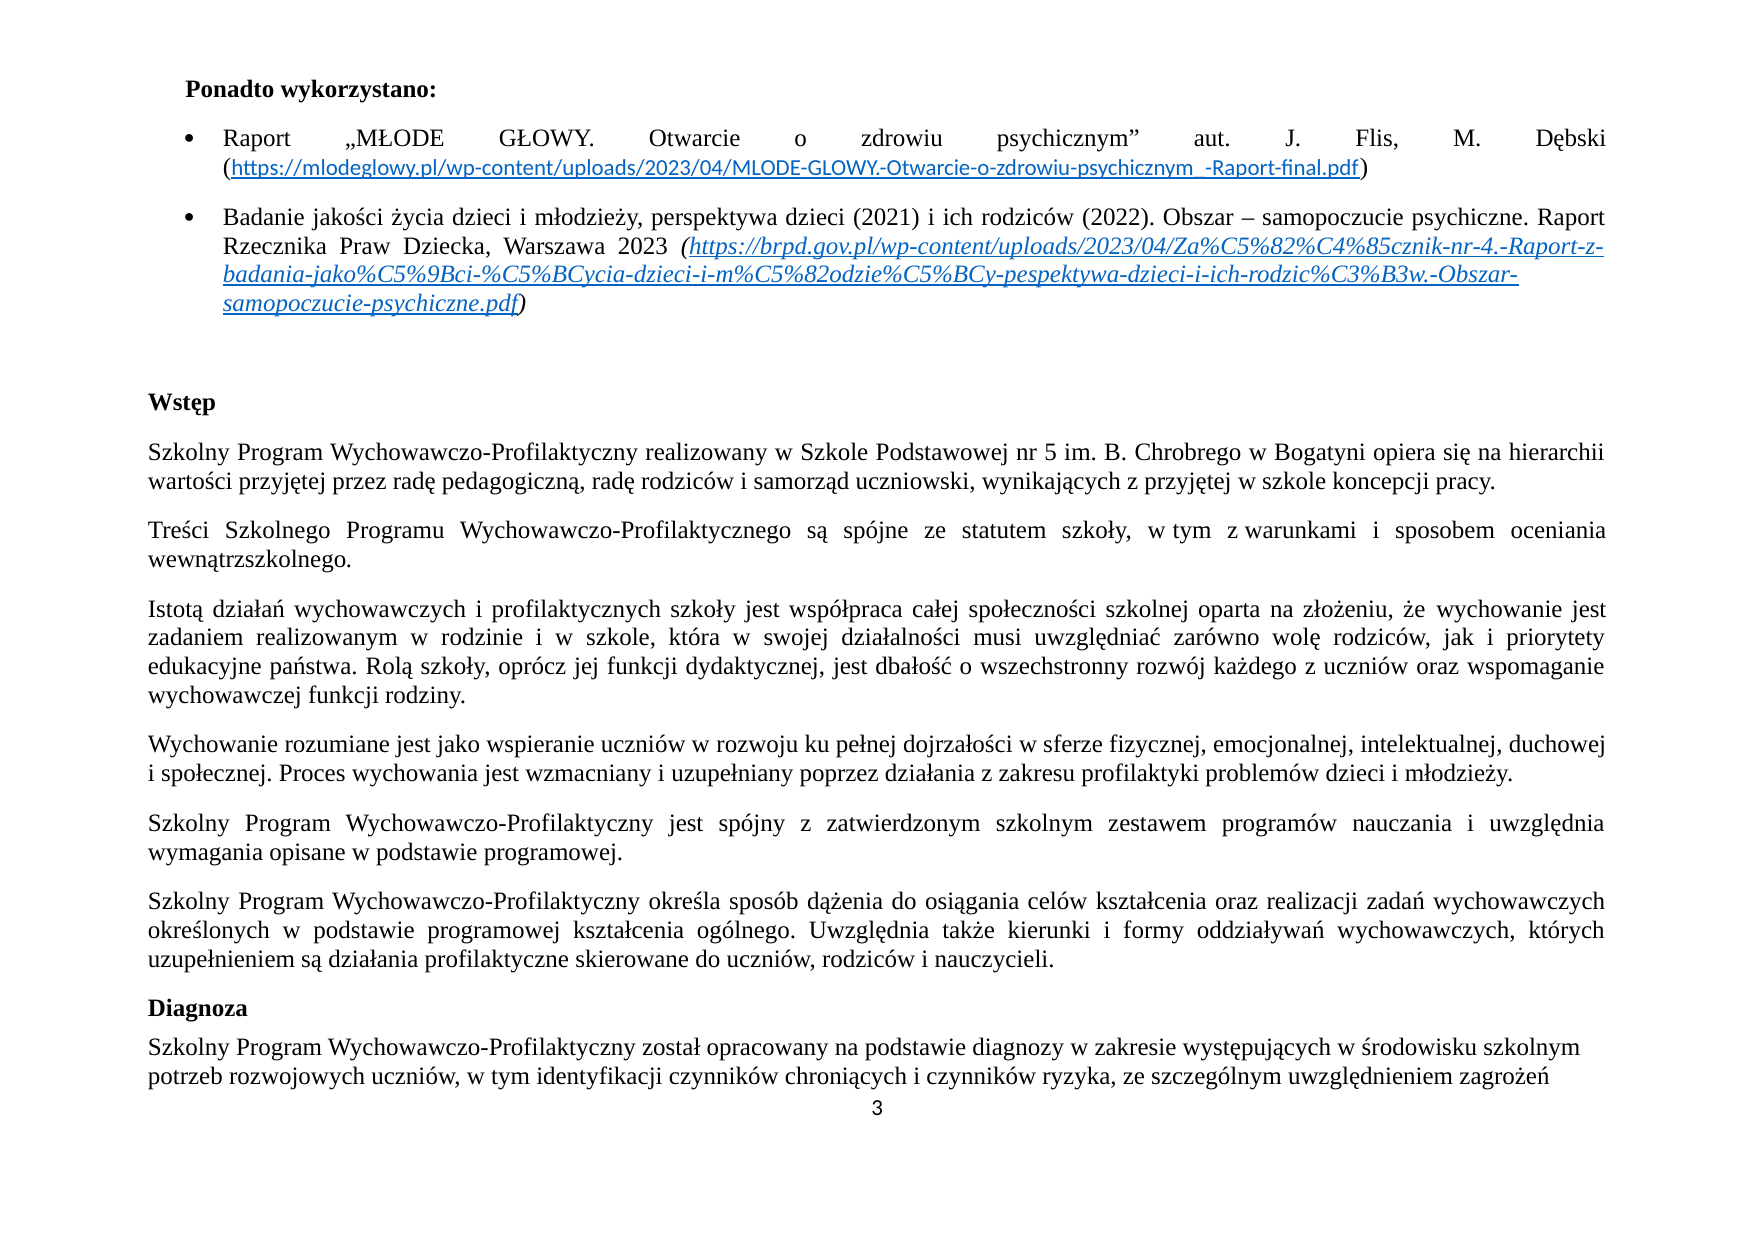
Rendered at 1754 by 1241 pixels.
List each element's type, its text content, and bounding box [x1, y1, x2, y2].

text Treści Szkolnego Programu Wychowawczo-Profilaktycznego są spójne ze statutem szkoły, w tym z warunkami i sposobem oceniania wewnątrzszkolnego. [148, 515, 1606, 573]
text Wychowanie rozumiane jest jako wspieranie uczniów w rozwoju ku pełnej dojrzałości w sferze fizycznej, emocjonalnej, intelektualnej, duchowej i społecznej. Proces wychowania jest wzmacniany i uzupełniany poprzez działania z zakresu profilaktyki problemów dzieci i młodzieży. [148, 729, 1606, 787]
text Szkolny Program Wychowawczo-Profilaktyczny jest spójny z zatwierdzonym szkolnym zestawem programów nauczania i uwzględnia wymagania opisane w podstawie programowej. [148, 808, 1606, 865]
text Ponadto wykorzystano: [185, 74, 1606, 102]
text Istotą działań wychowawczych i profilaktycznych szkoły jest współpraca całej społeczności szkolnej oparta na złożeniu, że wychowanie jest zadaniem realizowanym w rodzinie i w szkole, która w swojej działalności musi uwzględniać zarówno wolę rodziców, jak i priorytety edukacyjne państwa. Rolą szkoły, oprócz jej funkcji dydaktycznej, jest dbałość o wszechstronny rozwój każdego z uczniów oraz wspomaganie wychowawczej funkcji rodziny. [148, 594, 1606, 709]
text Szkolny Program Wychowawczo-Profilaktyczny określa sposób dążenia do osiągania celów kształcenia oraz realizacji zadań wychowawczych określonych w podstawie programowej kształcenia ogólnego. Uwzględnia także kierunki i formy oddziaływań wychowawczych, których uzupełnieniem są działania profilaktyczne skierowane do uczniów, rodziców i nauczycieli. [148, 886, 1606, 972]
text Szkolny Program Wychowawczo-Profilaktyczny został opracowany na podstawie diagnozy w zakresie występujących w środowisku szkolnym potrzeb rozwojowych uczniów, w tym identyfikacji czynników chroniących i czynników ryzyka, ze szczególnym uwzględnieniem zagrożeń [148, 1032, 1606, 1090]
text Wstęp [148, 387, 1606, 416]
text Diagnoza [148, 993, 1606, 1022]
list Raport „MŁODE GŁOWY. Otwarcie o zdrowiu psychicznym” aut. J. Flis, M. Dębski (https://mlodeglowy.pl/wp-content/uploads/2023/04/MLODE-GLOWY.-Otwarcie-o-zdrowiu-psychicznym_-Raport-final.pdf) [185, 123, 1606, 181]
list Badanie jakości życia dzieci i młodzieży, perspektywa dzieci (2021) i ich rodziców (2022). Obszar – samopoczucie psychiczne. Raport Rzecznika Praw Dziecka, Warszawa 2023 (https://brpd.gov.pl/wp-content/uploads/2023/04/Za%C5%82%C4%85cznik-nr-4.-Raport-z-badania-jako%C5%9Bci-%C5%BCycia-dzieci-i-m%C5%82odzie%C5%BCy-pespektywa-dzieci-i-ich-rodzic%C3%B3w.-Obszar-samopoczucie-psychiczne.pdf) [185, 202, 1606, 317]
text Szkolny Program Wychowawczo-Profilaktyczny realizowany w Szkole Podstawowej nr 5 im. B. Chrobrego w Bogatyni opiera się na hierarchii wartości przyjętej przez radę pedagogiczną, radę rodziców i samorząd uczniowski, wynikających z przyjętej w szkole koncepcji pracy. [148, 437, 1606, 494]
